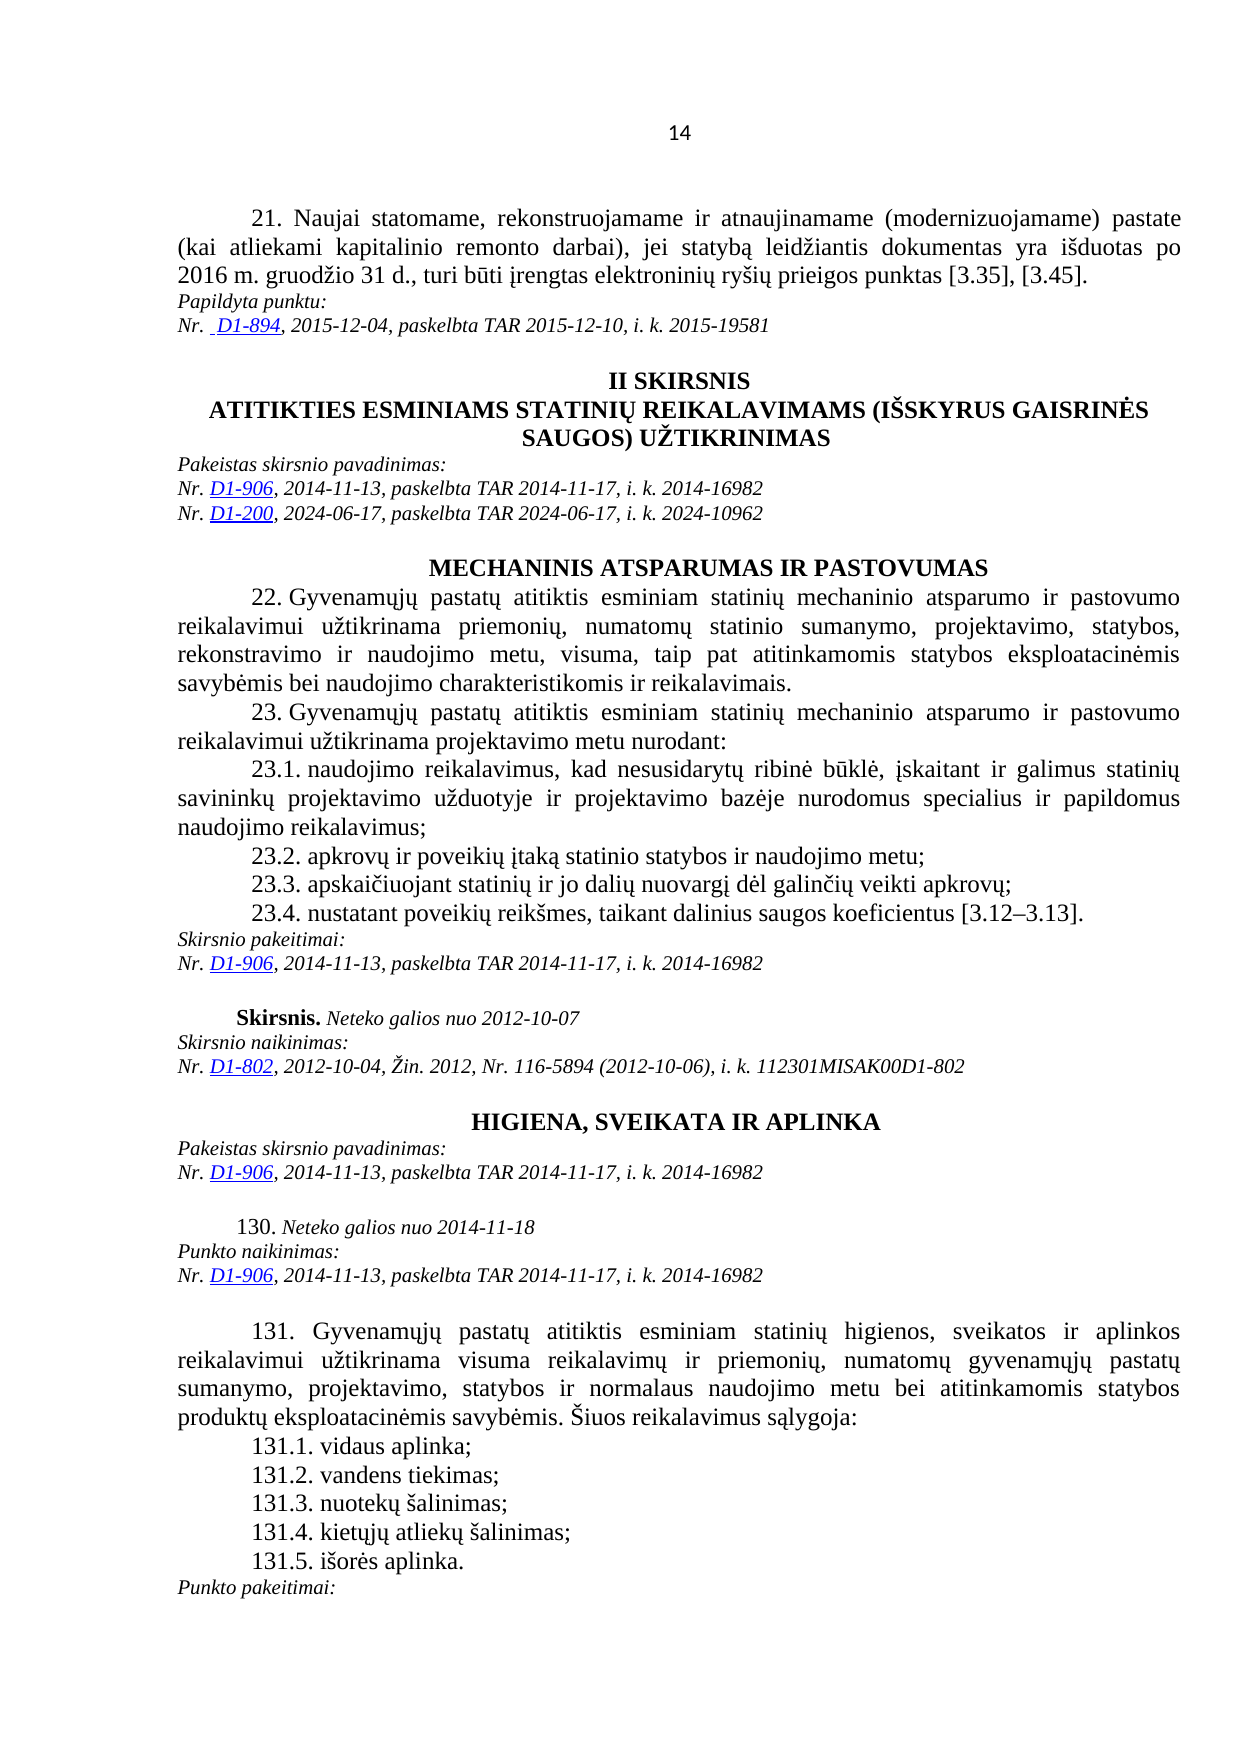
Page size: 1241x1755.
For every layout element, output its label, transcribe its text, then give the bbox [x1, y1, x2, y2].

text 21. Naujai statomame, rekonstruojamame ir atnaujinamame (modernizuojamame) pastate (kai atliekami kapitalinio remonto darbai), jei statybą leidžiantis dokumentas yra išduotas po 2016 m. gruodžio 31 d., turi būti įrengtas elektroninių ryšių prieigos punktas [3.35], [3.45]. [177, 203, 1181, 289]
text 23.3. apskaičiuojant statinių ir jo dalių nuovargį dėl galinčių veikti apkrovų; [177, 869, 1181, 898]
text 23.1. naudojimo reikalavimus, kad nesusidarytų ribinė būklė, įskaitant ir galimus statinių savininkų projektavimo užduotyje ir projektavimo bazėje nurodomus specialius ir papildomus naudojimo reikalavimus; [177, 754, 1181, 841]
text Nr. D1-200, 2024-06-17, paskelbta TAR 2024-06-17, i. k. 2024-10962 [177, 500, 1181, 524]
text Skirsnio pakeitimai: [177, 927, 1181, 951]
text Pakeistas skirsnio pavadinimas: [177, 452, 1181, 476]
text Nr. D1-906, 2014-11-13, paskelbta TAR 2014-11-17, i. k. 2014-16982 [177, 1160, 1181, 1184]
text 23. Gyvenamųjų pastatų atitiktis esminiam statinių mechaninio atsparumo ir pastovumo reikalavimui užtikrinama projektavimo metu nurodant: [177, 697, 1181, 754]
text 22. Gyvenamųjų pastatų atitiktis esminiam statinių mechaninio atsparumo ir pastovumo reikalavimui užtikrinama priemonių, numatomų statinio sumanymo, projektavimo, statybos, rekonstravimo ir naudojimo metu, visuma, taip pat atitinkamomis statybos eksploatacinėmis savybėmis bei naudojimo charakteristikomis ir reikalavimais. [177, 582, 1181, 697]
text ATITIKTIES ESMINIAMS STATINIŲ REIKALAVIMAMS (IŠSKYRUS GAISRINĖS SAUGOS) UŽTIKRINIMAS [177, 395, 1181, 452]
text Punkto pakeitimai: [177, 1575, 1181, 1599]
text 131.5. išorės aplinka. [177, 1546, 1181, 1575]
text 131.1. vidaus aplinka; [177, 1431, 1181, 1460]
text Nr. D1-906, 2014-11-13, paskelbta TAR 2014-11-17, i. k. 2014-16982 [177, 951, 1181, 975]
text Punkto naikinimas: [177, 1239, 1181, 1263]
text 131.3. nuotekų šalinimas; [177, 1488, 1181, 1517]
text 23.2. apkrovų ir poveikių įtaką statinio statybos ir naudojimo metu; [177, 841, 1181, 869]
text Papildyta punktu: [177, 289, 1181, 313]
text Nr. D1-894, 2015-12-04, paskelbta TAR 2015-12-10, i. k. 2015-19581 [177, 313, 1181, 337]
text HIGIENA, SVEIKATA IR APLINKA [177, 1107, 1181, 1136]
text Nr. D1-802, 2012-10-04, Žin. 2012, Nr. 116-5894 (2012-10-06), i. k. 112301MISAK00D1-802 [177, 1054, 1181, 1078]
text 131.4. kietųjų atliekų šalinimas; [177, 1517, 1181, 1546]
text Nr. D1-906, 2014-11-13, paskelbta TAR 2014-11-17, i. k. 2014-16982 [177, 1263, 1181, 1287]
text Skirsnis. Neteko galios nuo 2012-10-07 [177, 1004, 1181, 1030]
text MECHANINIS ATSPARUMAS IR PASTOVUMAS [177, 553, 1181, 582]
text 130. Neteko galios nuo 2014-11-18 [177, 1213, 1181, 1239]
text 131. Gyvenamųjų pastatų atitiktis esminiam statinių higienos, sveikatos ir aplinkos reikalavimui užtikrinama visuma reikalavimų ir priemonių, numatomų gyvenamųjų pastatų sumanymo, projektavimo, statybos ir normalaus naudojimo metu bei atitinkamomis statybos produktų eksploatacinėmis savybėmis. Šiuos reikalavimus sąlygoja: [177, 1316, 1181, 1431]
text 23.4. nustatant poveikių reikšmes, taikant dalinius saugos koeficientus [3.12–3.13]. [177, 898, 1181, 927]
text Skirsnio naikinimas: [177, 1030, 1181, 1054]
text 131.2. vandens tiekimas; [177, 1460, 1181, 1488]
text II SKIRSNIS [177, 366, 1181, 395]
text Pakeistas skirsnio pavadinimas: [177, 1136, 1181, 1160]
text Nr. D1-906, 2014-11-13, paskelbta TAR 2014-11-17, i. k. 2014-16982 [177, 476, 1181, 500]
